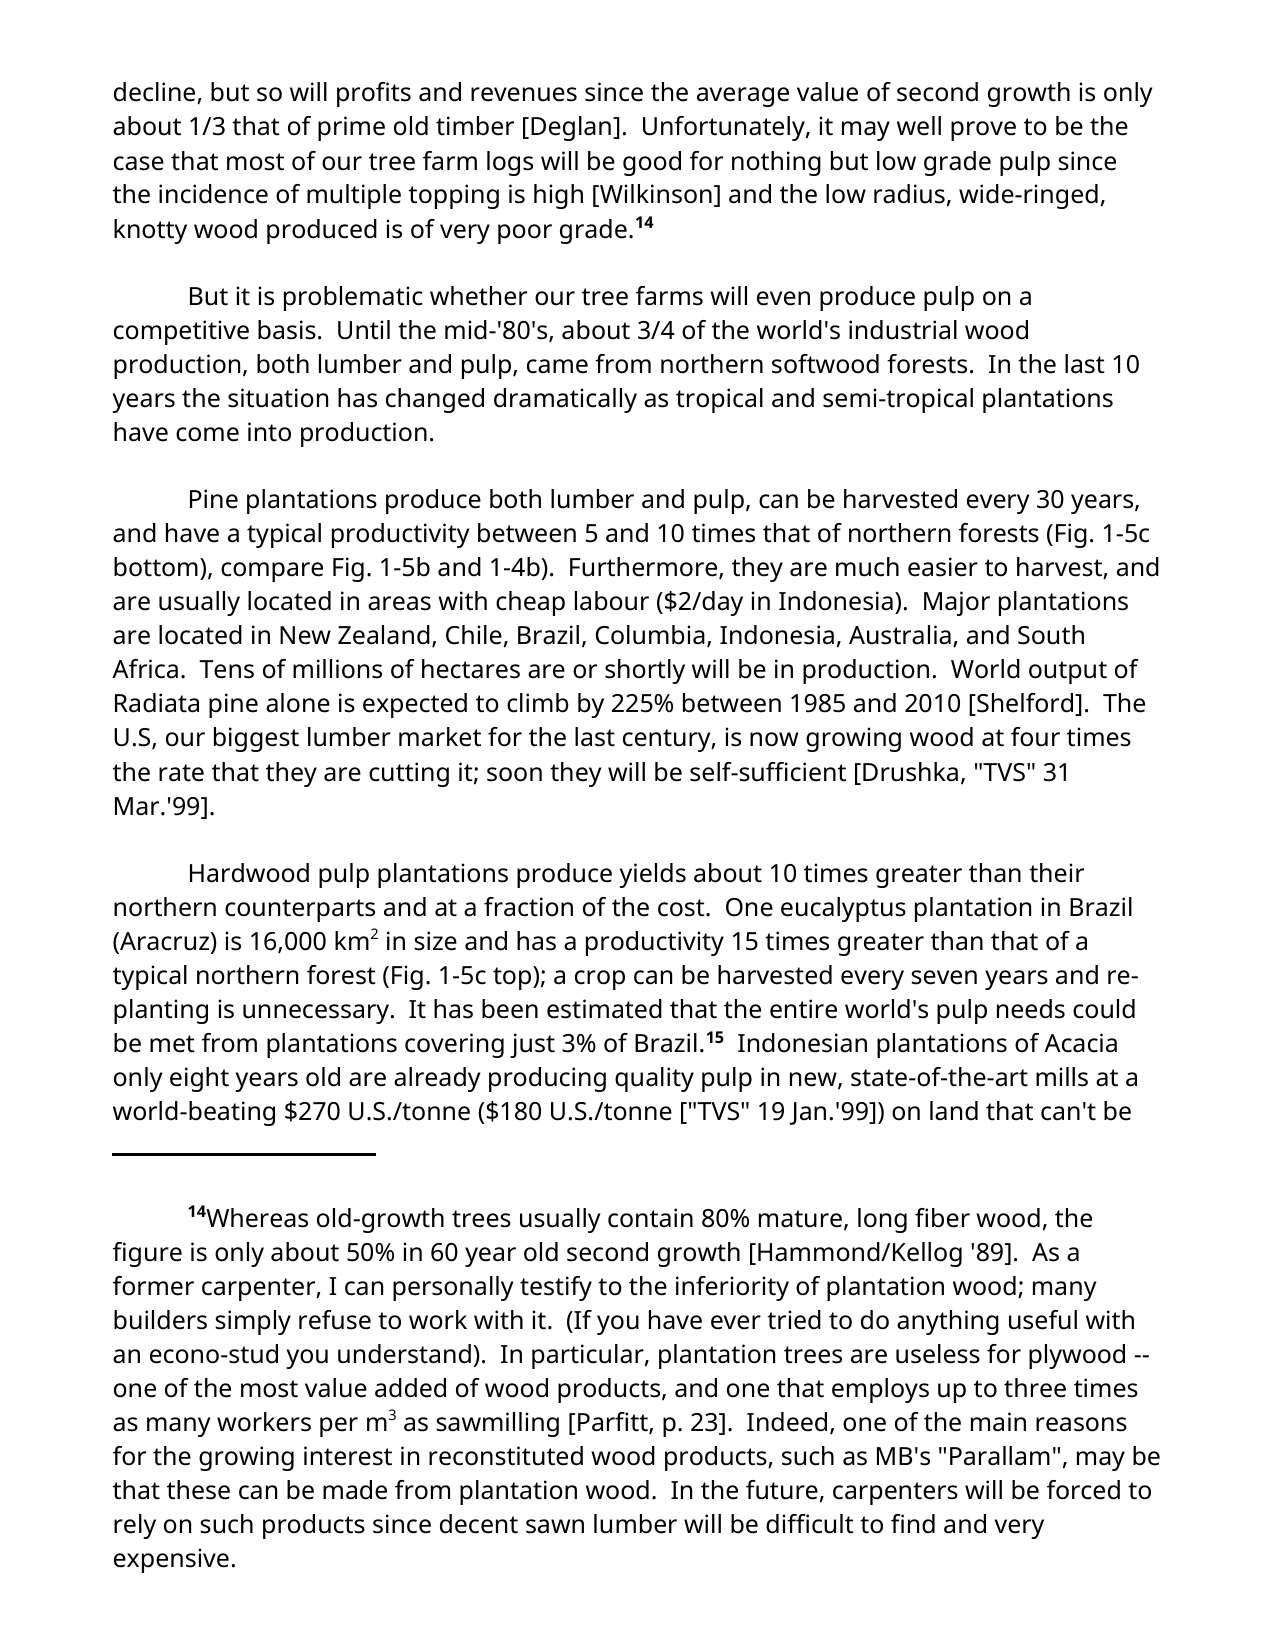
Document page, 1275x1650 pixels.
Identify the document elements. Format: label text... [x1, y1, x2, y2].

text Pine plantations produce both lumber and pulp, can be harvested every 30 years, and have a typical productivity between 5 and 10 times that of northern forests (Fig. 1-5c bottom), compare Fig. 1-5b and 1-4b). Furthermore, they are much easier to harvest, and are usually located in areas with cheap labour ($2/day in Indonesia). Major plantations are located in New Zealand, Chile, Brazil, Columbia, Indonesia, Australia, and South Africa. Tens of millions of hectares are or shortly will be in production. World output of Radiata pine alone is expected to climb by 225% between 1985 and 2010 [Shelford]. The U.S, our biggest lumber market for the last century, is now growing wood at four times the rate that they are cutting it; soon they will be self-sufficient [Drushka, "TVS" 31 Mar.'99]. [112, 482, 1162, 822]
text Whereas old-growth trees usually contain 80% mature, long fiber wood, the figure is only about 50% in 60 year old second growth [Hammond/Kellog '89]. As a former carpenter, I can personally testify to the inferiority of plantation wood; many builders simply refuse to work with it. (If you have ever tried to do anything useful with an econo-stud you understand). In particular, plantation trees are useless for plywood -- one of the most value added of wood products, and one that employs up to three times as many workers per m3 as sawmilling [Parfitt, p. 23]. Indeed, one of the main reasons for the growing interest in reconstituted wood products, such as MB's "Parallam", may be that these can be made from plantation wood. In the future, carpenters will be forced to rely on such products since decent sawn lumber will be difficult to find and very expensive. [112, 1200, 1162, 1575]
text But it is problematic whether our tree farms will even produce pulp on a competitive basis. Until the mid-'80's, about 3/4 of the world's industrial wood production, both lumber and pulp, came from northern softwood forests. In the last 10 years the situation has changed dramatically as tropical and semi-tropical plantations have come into production. [112, 278, 1162, 449]
text Hardwood pulp plantations produce yields about 10 times greater than their northern counterparts and at a fraction of the cost. One eucalyptus plantation in Brazil (Aracruz) is 16,000 km2 in size and has a productivity 15 times greater than that of a typical northern forest (Fig. 1-5c top); a crop can be harvested every seven years and re-planting is unnecessary. It has been estimated that the entire world's pulp needs could be met from plantations covering just 3% of Brazil. Indonesian plantations of Acacia only eight years old are already producing quality pulp in new, state-of-the-art mills at a world-beating $270 U.S./tonne ($180 U.S./tonne ["TVS" 19 Jan.'99]) on land that can't be [112, 855, 1162, 1128]
text decline, but so will profits and revenues since the average value of second growth is only about 1/3 that of prime old timber [Deglan]. Unfortunately, it may well prove to be the case that most of our tree farm logs will be good for nothing but low grade pulp since the incidence of multiple topping is high [Wilkinson] and the low radius, wide-ringed, knotty wood produced is of very poor grade. [112, 75, 1162, 245]
